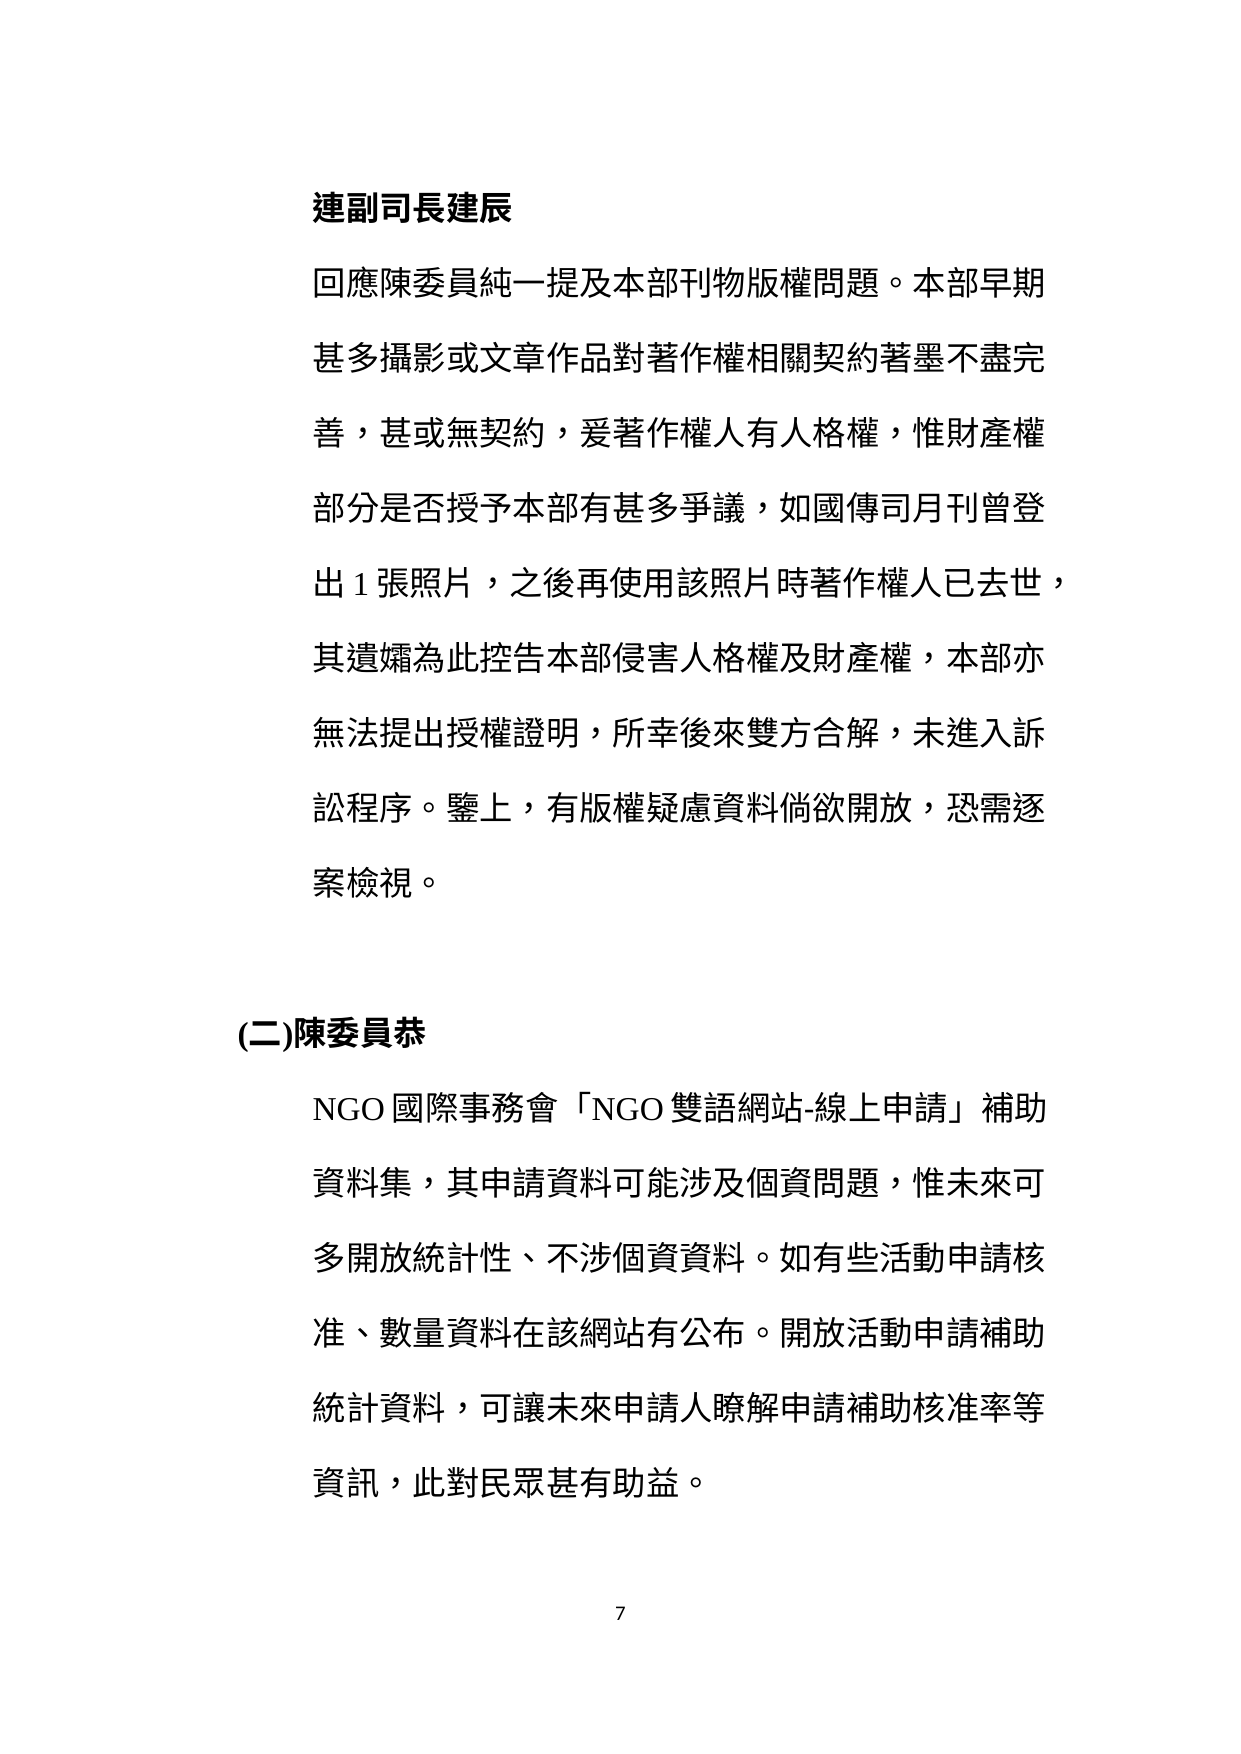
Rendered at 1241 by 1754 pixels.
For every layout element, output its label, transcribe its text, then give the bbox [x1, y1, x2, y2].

list 連副司長建辰 [312, 162, 1053, 237]
list 陳委員恭 [237, 987, 1053, 1062]
list 回應陳委員純一提及本部刊物版權問題。本部早期甚多攝影或文章作品對著作權相關契約著墨不盡完善，甚或無契約，爰著作權人有人格權，惟財產權部分是否授予本部有甚多爭議，如國傳司月刊曾登出1張照片，之後再使用該照片時著作權人已去世，其遺孀為此控告本部侵害人格權及財產權，本部亦無法提出授權證明，所幸後來雙方合解，未進入訴訟程序。鑒上，有版權疑慮資料倘欲開放，恐需逐案檢視。 [312, 237, 1053, 912]
list NGO國際事務會「NGO雙語網站-線上申請」補助資料集，其申請資料可能涉及個資問題，惟未來可多開放統計性、不涉個資資料。如有些活動申請核准、數量資料在該網站有公布。開放活動申請補助統計資料，可讓未來申請人瞭解申請補助核准率等資訊，此對民眾甚有助益。 [312, 1062, 1053, 1512]
